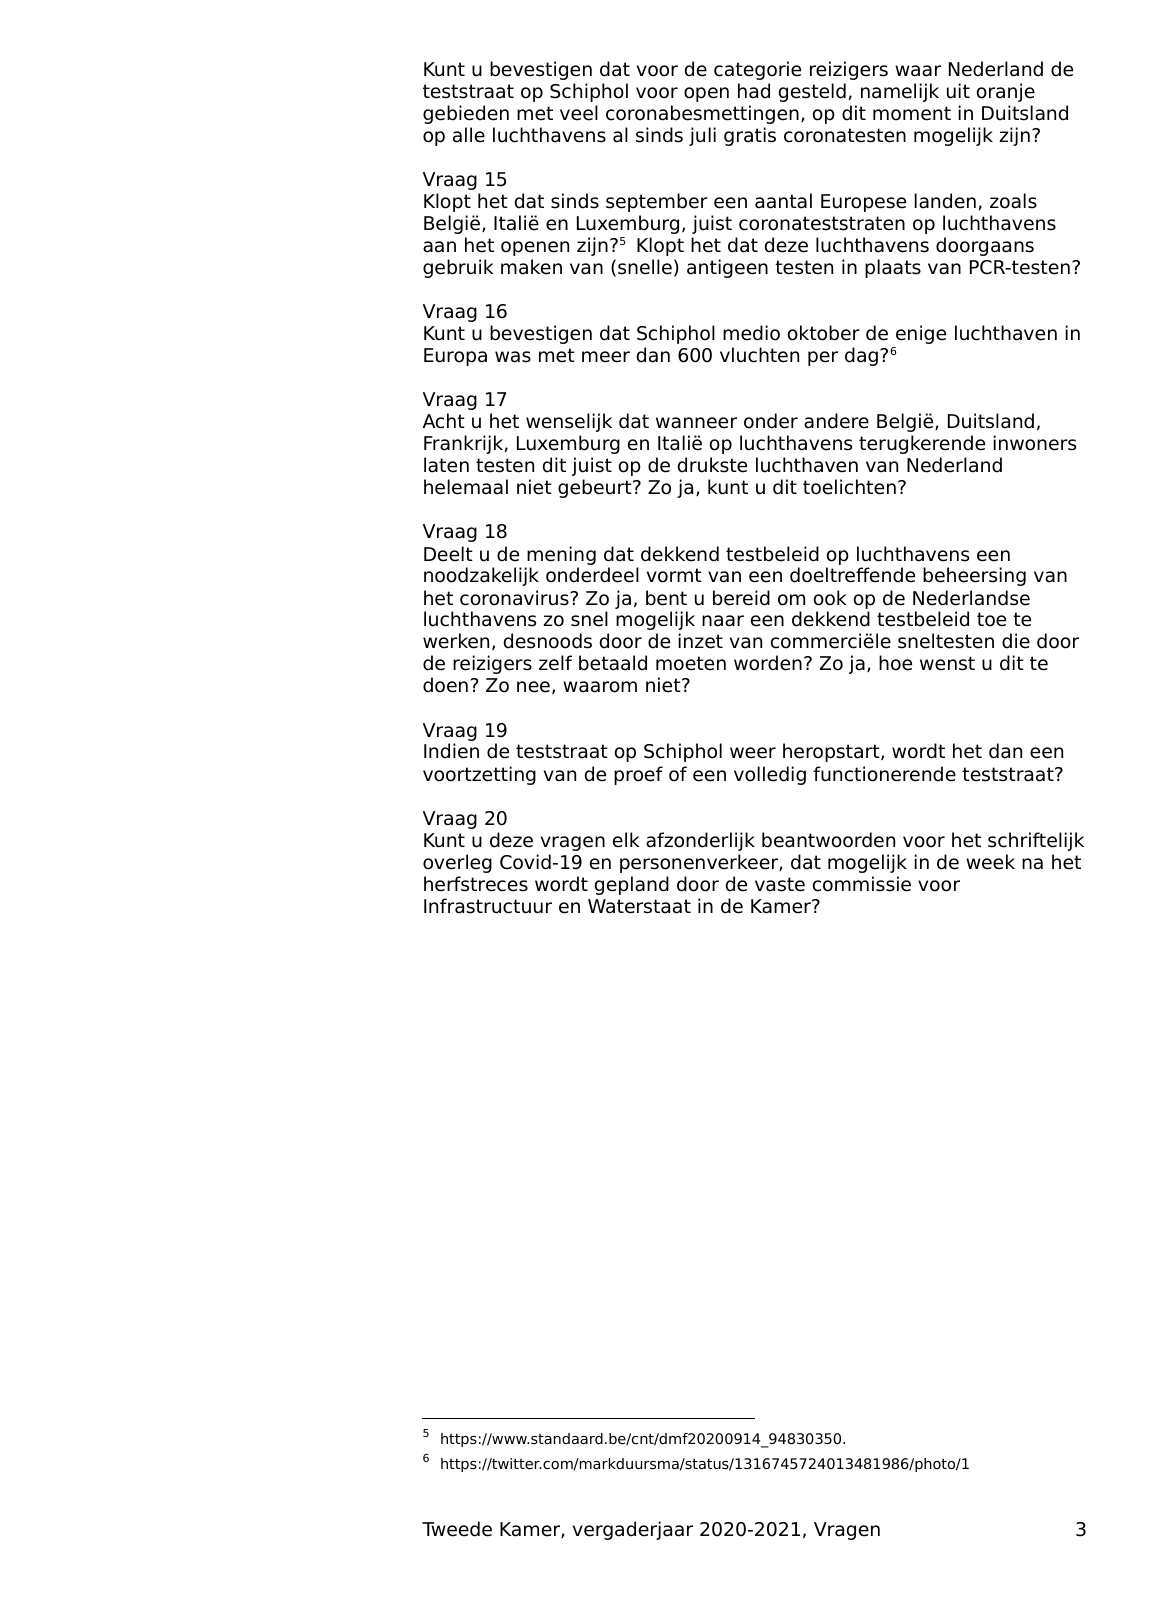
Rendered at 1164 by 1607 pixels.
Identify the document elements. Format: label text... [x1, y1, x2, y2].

text Vraag 20 [422, 808, 1087, 829]
text Kunt u deze vragen elk afzonderlijk beantwoorden voor het schriftelijk overleg Covid-19 en personenverkeer, dat mogelijk in de week na het herfstreces wordt gepland door de vaste commissie voor Infrastructuur en Waterstaat in de Kamer? [422, 829, 1087, 917]
text Vraag 19 [422, 719, 1087, 741]
text Kunt u bevestigen dat Schiphol medio oktober de enige luchthaven in Europa was met meer dan 600 vluchten per dag? [422, 323, 1087, 367]
text Vraag 15 [422, 169, 1087, 191]
text Acht u het wenselijk dat wanneer onder andere België, Duitsland, Frankrijk, Luxemburg en Italië op luchthavens terugkerende inwoners laten testen dit juist op de drukste luchthaven van Nederland helemaal niet gebeurt? Zo ja, kunt u dit toelichten? [422, 411, 1087, 499]
text Vraag 16 [422, 301, 1087, 323]
text Klopt het dat sinds september een aantal Europese landen, zoals België, Italië en Luxemburg, juist coronateststraten op luchthavens aan het openen zijn? Klopt het dat deze luchthavens doorgaans gebruik maken van (snelle) antigeen testen in plaats van PCR-testen? [422, 191, 1087, 279]
text Kunt u bevestigen dat voor de categorie reizigers waar Nederland de teststraat op Schiphol voor open had gesteld, namelijk uit oranje gebieden met veel coronabesmettingen, op dit moment in Duitsland op alle luchthavens al sinds juli gratis coronatesten mogelijk zijn? [422, 59, 1087, 147]
text https://www.standaard.be/cnt/dmf20200914_94830350. [422, 1427, 1087, 1449]
text https://twitter.com/markduursma/status/1316745724013481986/photo/1 [422, 1452, 1087, 1474]
text Vraag 17 [422, 389, 1087, 411]
text Vraag 18 [422, 521, 1087, 543]
text Indien de teststraat op Schiphol weer heropstart, wordt het dan een voortzetting van de proef of een volledig functionerende teststraat? [422, 741, 1087, 785]
text Deelt u de mening dat dekkend testbeleid op luchthavens een noodzakelijk onderdeel vormt van een doeltreffende beheersing van het coronavirus? Zo ja, bent u bereid om ook op de Nederlandse luchthavens zo snel mogelijk naar een dekkend testbeleid toe te werken, desnoods door de inzet van commerciële sneltesten die door de reizigers zelf betaald moeten worden? Zo ja, hoe wenst u dit te doen? Zo nee, waarom niet? [422, 543, 1087, 697]
